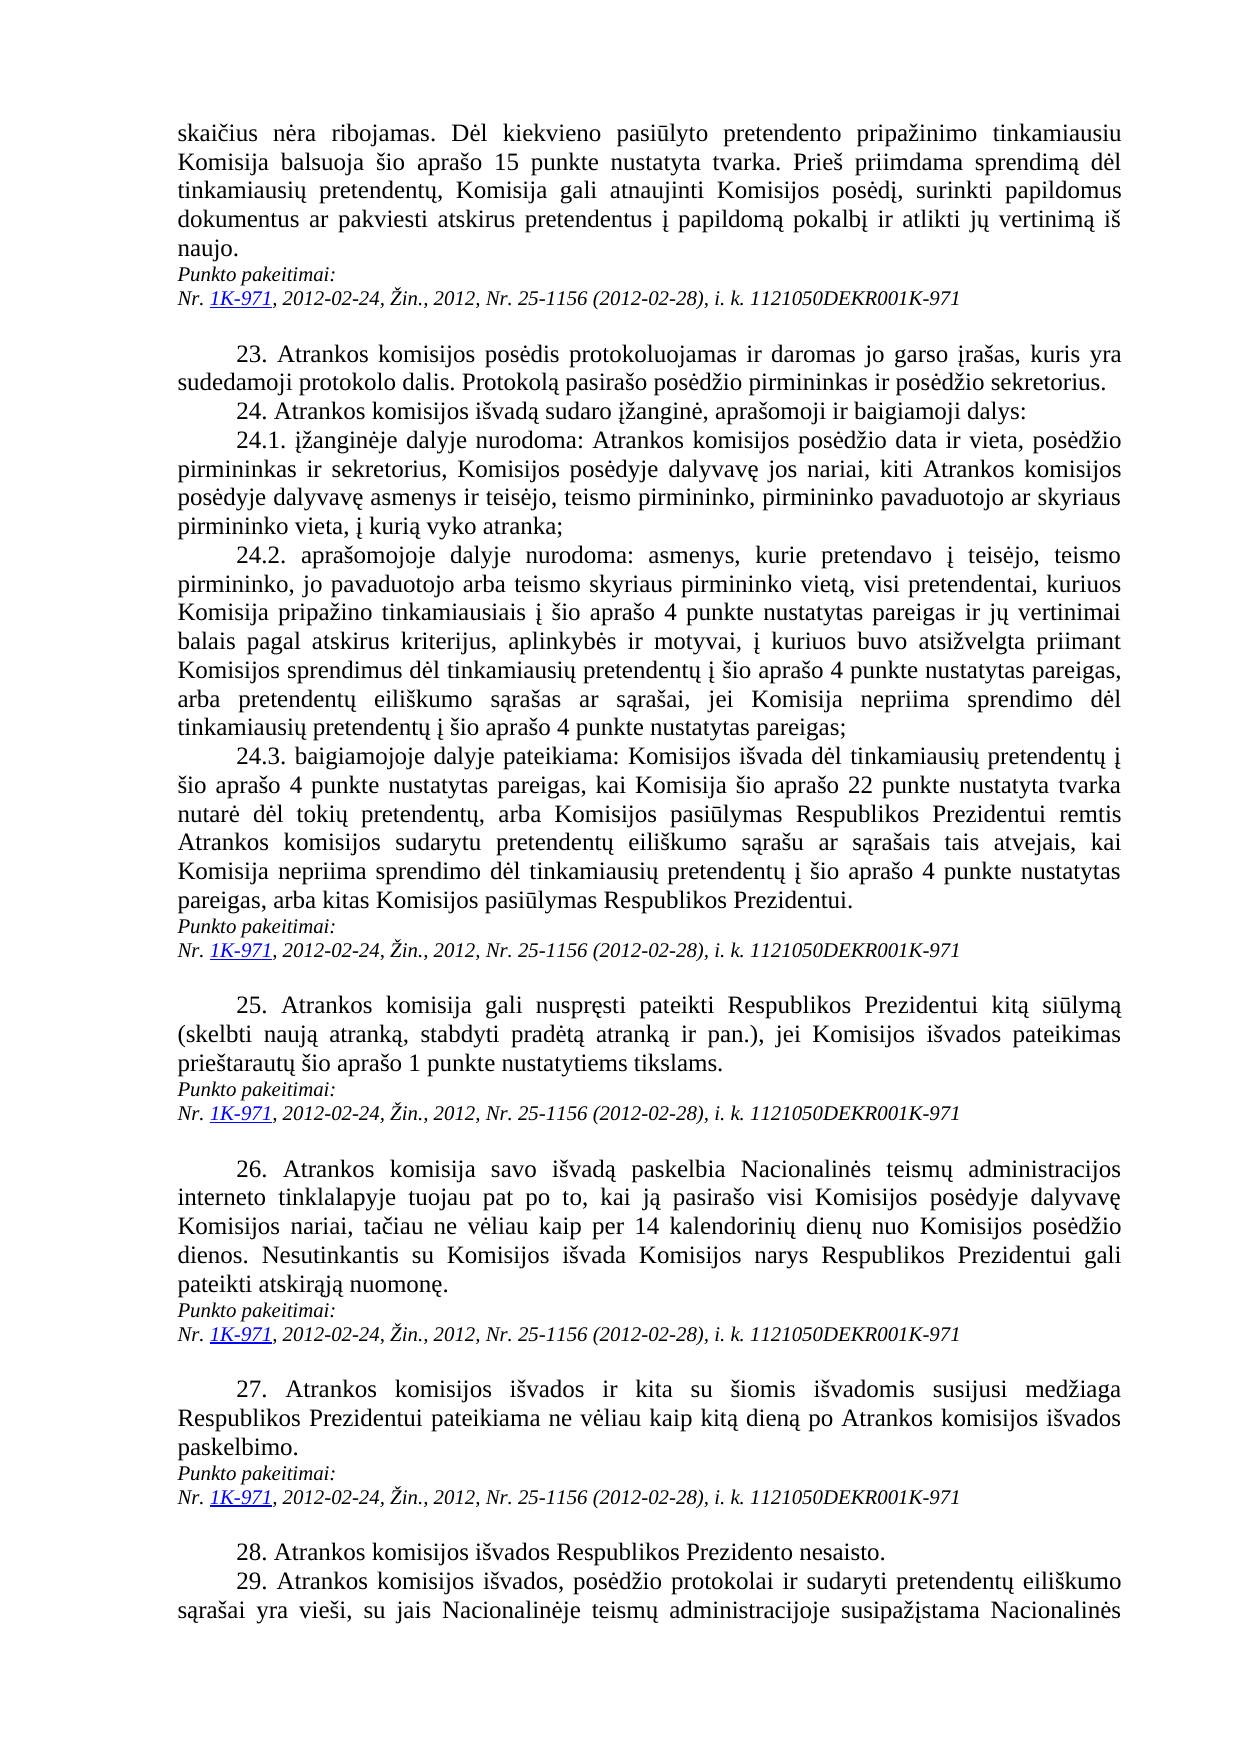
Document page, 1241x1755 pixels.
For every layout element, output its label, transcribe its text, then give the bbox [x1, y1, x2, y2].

text Punkto pakeitimai: [177, 1077, 1122, 1101]
text Punkto pakeitimai: [177, 262, 1122, 286]
text Punkto pakeitimai: [177, 1297, 1122, 1322]
text Nr. 1K-971, 2012-02-24, Žin., 2012, Nr. 25-1156 (2012-02-28), i. k. 1121050DEKR001K-971 [177, 938, 1122, 962]
text skaičius nėra ribojamas. Dėl kiekvieno pasiūlyto pretendento pripažinimo tinkamiausiu Komisija balsuoja šio aprašo 15 punkte nustatyta tvarka. Prieš priimdama sprendimą dėl tinkamiausių pretendentų, Komisija gali atnaujinti Komisijos posėdį, surinkti papildomus dokumentus ar pakviesti atskirus pretendentus į papildomą pokalbį ir atlikti jų vertinimą iš naujo. [177, 118, 1122, 262]
text 24.2. aprašomojoje dalyje nurodoma: asmenys, kurie pretendavo į teisėjo, teismo pirmininko, jo pavaduotojo arba teismo skyriaus pirmininko vietą, visi pretendentai, kuriuos Komisija pripažino tinkamiausiais į šio aprašo 4 punkte nustatytas pareigas ir jų vertinimai balais pagal atskirus kriterijus, aplinkybės ir motyvai, į kuriuos buvo atsižvelgta priimant Komisijos sprendimus dėl tinkamiausių pretendentų į šio aprašo 4 punkte nustatytas pareigas, arba pretendentų eiliškumo sąrašas ar sąrašai, jei Komisija nepriima sprendimo dėl tinkamiausių pretendentų į šio aprašo 4 punkte nustatytas pareigas; [177, 540, 1122, 741]
text 24.1. įžanginėje dalyje nurodoma: Atrankos komisijos posėdžio data ir vieta, posėdžio pirmininkas ir sekretorius, Komisijos posėdyje dalyvavę jos nariai, kiti Atrankos komisijos posėdyje dalyvavę asmenys ir teisėjo, teismo pirmininko, pirmininko pavaduotojo ar skyriaus pirmininko vieta, į kurią vyko atranka; [177, 425, 1122, 540]
text 24.3. baigiamojoje dalyje pateikiama: Komisijos išvada dėl tinkamiausių pretendentų į šio aprašo 4 punkte nustatytas pareigas, kai Komisija šio aprašo 22 punkte nustatyta tvarka nutarė dėl tokių pretendentų, arba Komisijos pasiūlymas Respublikos Prezidentui remtis Atrankos komisijos sudarytu pretendentų eiliškumo sąrašu ar sąrašais tais atvejais, kai Komisija nepriima sprendimo dėl tinkamiausių pretendentų į šio aprašo 4 punkte nustatytas pareigas, arba kitas Komisijos pasiūlymas Respublikos Prezidentui. [177, 741, 1122, 914]
text 26. Atrankos komisija savo išvadą paskelbia Nacionalinės teismų administracijos interneto tinklalapyje tuojau pat po to, kai ją pasirašo visi Komisijos posėdyje dalyvavę Komisijos nariai, tačiau ne vėliau kaip per 14 kalendorinių dienų nuo Komisijos posėdžio dienos. Nesutinkantis su Komisijos išvada Komisijos narys Respublikos Prezidentui gali pateikti atskirąją nuomonę. [177, 1154, 1122, 1297]
text Punkto pakeitimai: [177, 914, 1122, 938]
text 28. Atrankos komisijos išvados Respublikos Prezidento nesaisto. [177, 1537, 1122, 1566]
text Nr. 1K-971, 2012-02-24, Žin., 2012, Nr. 25-1156 (2012-02-28), i. k. 1121050DEKR001K-971 [177, 286, 1122, 310]
text Nr. 1K-971, 2012-02-24, Žin., 2012, Nr. 25-1156 (2012-02-28), i. k. 1121050DEKR001K-971 [177, 1101, 1122, 1125]
text Nr. 1K-971, 2012-02-24, Žin., 2012, Nr. 25-1156 (2012-02-28), i. k. 1121050DEKR001K-971 [177, 1322, 1122, 1346]
text 23. Atrankos komisijos posėdis protokoluojamas ir daromas jo garso įrašas, kuris yra sudedamoji protokolo dalis. Protokolą pasirašo posėdžio pirmininkas ir posėdžio sekretorius. [177, 339, 1122, 396]
text 27. Atrankos komisijos išvados ir kita su šiomis išvadomis susijusi medžiaga Respublikos Prezidentui pateikiama ne vėliau kaip kitą dieną po Atrankos komisijos išvados paskelbimo. [177, 1374, 1122, 1461]
text 25. Atrankos komisija gali nuspręsti pateikti Respublikos Prezidentui kitą siūlymą (skelbti naują atranką, stabdyti pradėtą atranką ir pan.), jei Komisijos išvados pateikimas prieštarautų šio aprašo 1 punkte nustatytiems tikslams. [177, 991, 1122, 1077]
text Punkto pakeitimai: [177, 1461, 1122, 1485]
text Nr. 1K-971, 2012-02-24, Žin., 2012, Nr. 25-1156 (2012-02-28), i. k. 1121050DEKR001K-971 [177, 1485, 1122, 1509]
text 29. Atrankos komisijos išvados, posėdžio protokolai ir sudaryti pretendentų eiliškumo sąrašai yra vieši, su jais Nacionalinėje teismų administracijoje susipažįstama Nacionalinės [177, 1566, 1122, 1624]
text 24. Atrankos komisijos išvadą sudaro įžanginė, aprašomoji ir baigiamoji dalys: [177, 396, 1122, 425]
